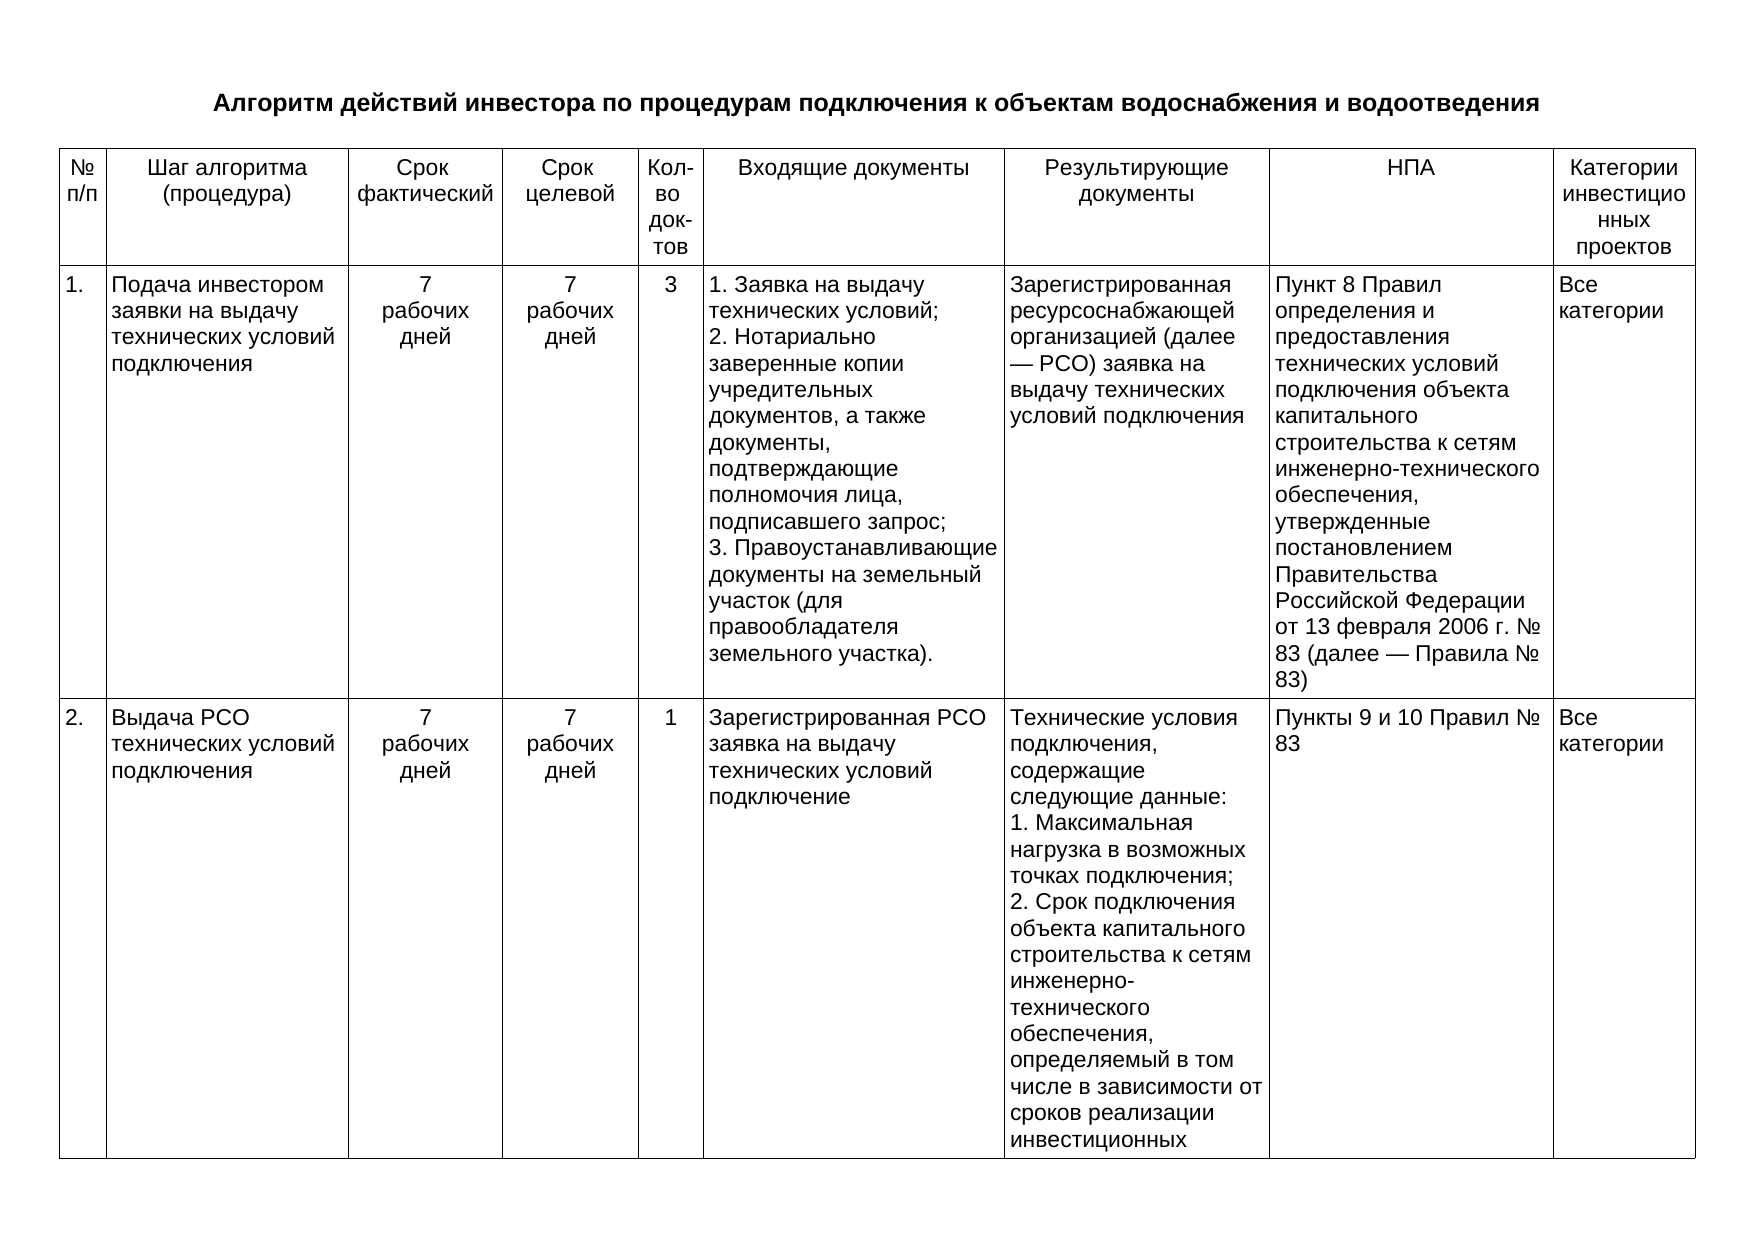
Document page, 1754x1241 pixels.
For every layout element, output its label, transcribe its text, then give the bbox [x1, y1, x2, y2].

table_cell 1. Заявка на выдачу технических условий; 2. Нотариально заверенные копии учредительных документов, а также документы, подтверждающие полномочия лица, подписавшего запрос; 3. Правоустанавливающие документы на земельный участок (для правообладателя земельного участка). [704, 266, 1004, 698]
table_cell 7 рабочих дней [349, 266, 502, 698]
table_cell 1. [60, 266, 106, 698]
table_cell 2. [60, 699, 106, 1158]
table_header Категории инвестиционных проектов [1554, 149, 1695, 265]
table_cell Подача инвестором заявки на выдачу технических условий подключения [107, 266, 348, 698]
table_header № п/п [60, 149, 106, 265]
table_header Срок целевой [503, 149, 638, 265]
table_cell 7 рабочих дней [349, 699, 502, 1158]
table_cell Зарегистрированная ресурсоснабжающей организацией (далее — РСО) заявка на выдачу технических условий подключения [1005, 266, 1269, 698]
table_cell Выдача РСО технических условий подключения [107, 699, 348, 1158]
table_cell Все категории [1554, 699, 1695, 1158]
table_cell 7 рабочих дней [503, 699, 638, 1158]
table_cell Зарегистрированная РСО заявка на выдачу технических условий подключение [704, 699, 1004, 1158]
table_header Входящие документы [704, 149, 1004, 265]
text Алгоритм действий инвестора по процедурам подключения к объектам водоснабжения и водоотведения [59, 88, 1695, 117]
table_cell Все категории [1554, 266, 1695, 698]
table_header НПА [1270, 149, 1553, 265]
table_header Срок фактический [349, 149, 502, 265]
table_cell 3 [639, 266, 703, 698]
table_cell 7 рабочих дней [503, 266, 638, 698]
table_cell Пункты 9 и 10 Правил № 83 [1270, 699, 1553, 1158]
table_header Шаг алгоритма (процедура) [107, 149, 348, 265]
table_cell 1 [639, 699, 703, 1158]
table_cell Технические условия подключения, содержащие следующие данные: 1. Максимальная нагрузка в возможных точках подключения; 2. Срок подключения объекта капитального строительства к сетям инженерно-технического обеспечения, определяемый в том числе в зависимости от сроков реализации инвестиционных [1005, 699, 1269, 1158]
table_header Результирующие документы [1005, 149, 1269, 265]
table_cell Пункт 8 Правил определения и предоставления технических условий подключения объекта капитального строительства к сетям инженерно-технического обеспечения, утвержденные постановлением Правительства Российской Федерации от 13 февраля 2006 г. № 83 (далее — Правила № 83) [1270, 266, 1553, 698]
table_header Кол-во док-тов [639, 149, 703, 265]
